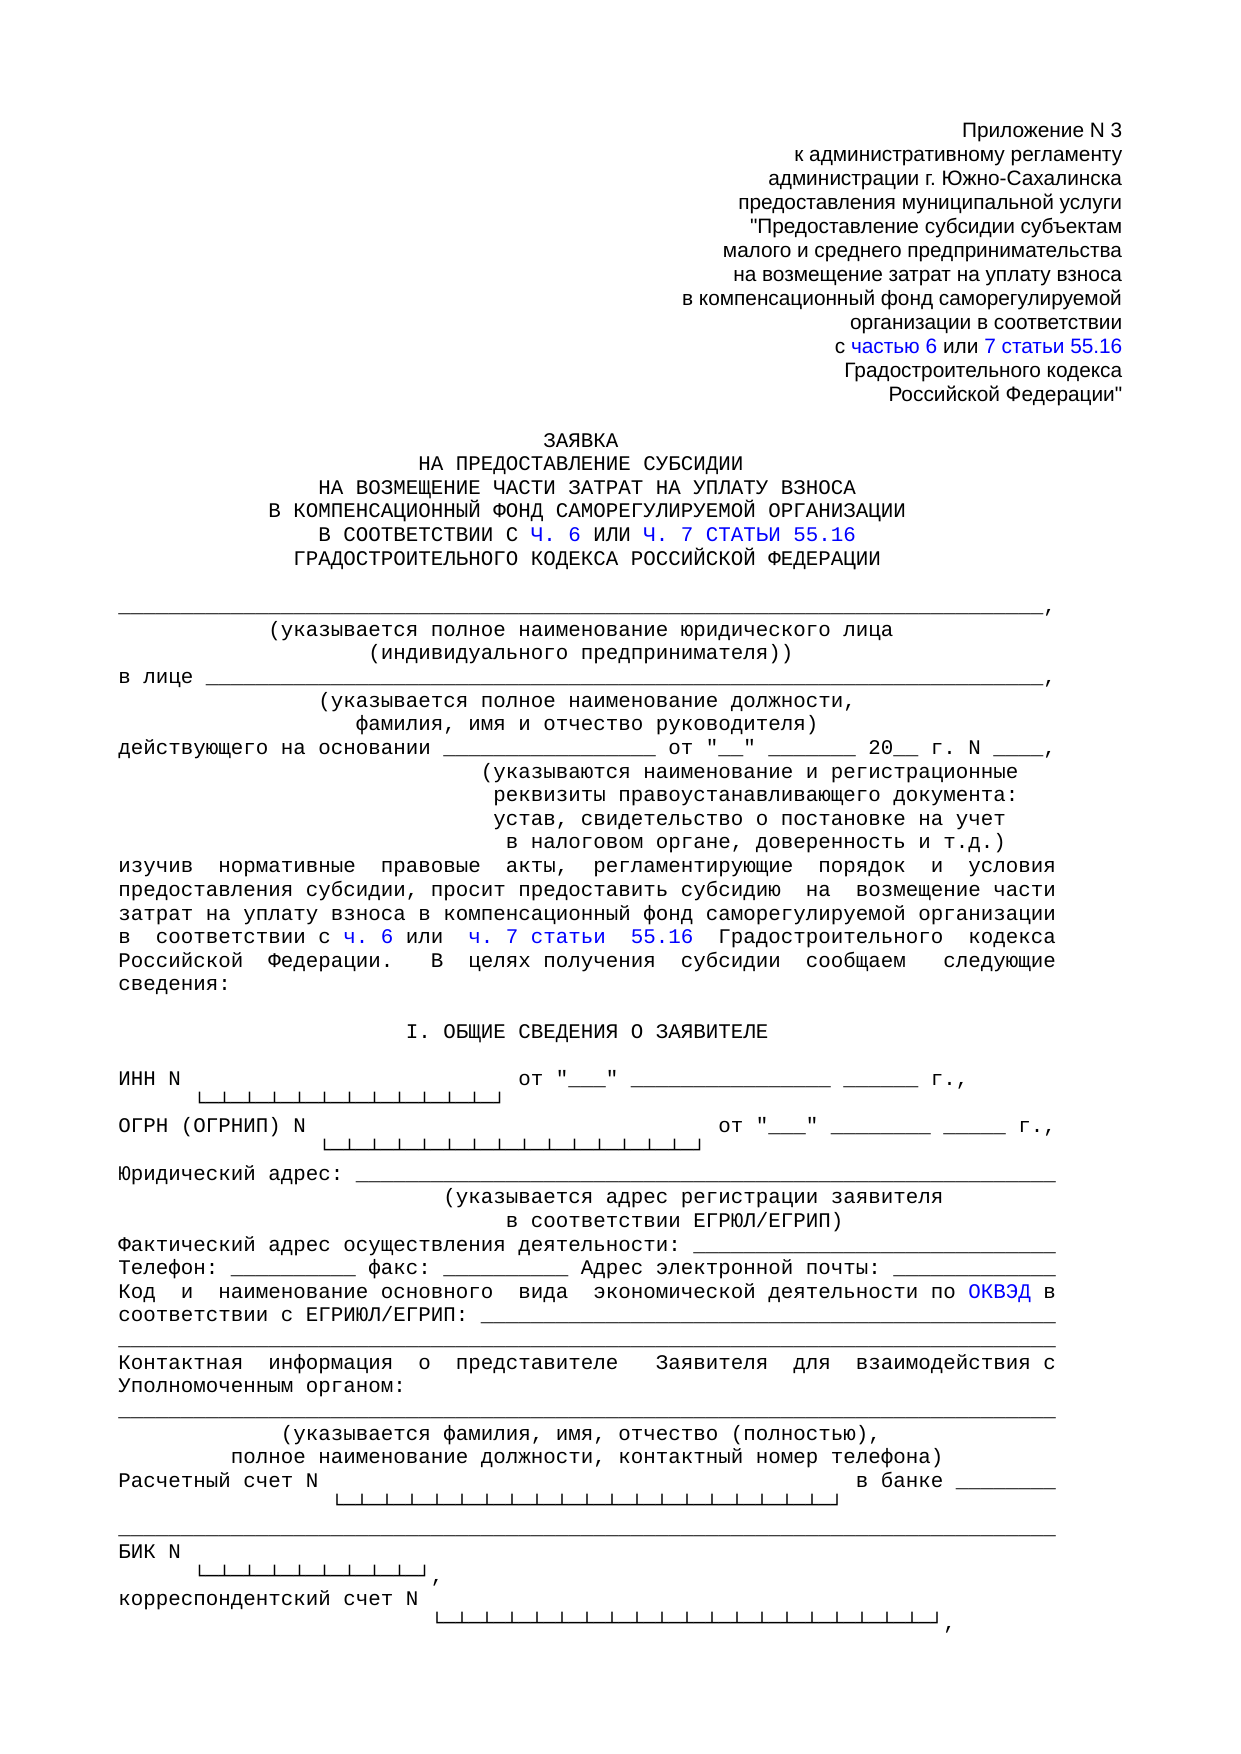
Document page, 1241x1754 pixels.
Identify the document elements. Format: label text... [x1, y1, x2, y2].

text (индивидуального предпринимателя)) [118, 642, 1122, 666]
text к административному регламенту [118, 142, 1122, 166]
text фамилия, имя и отчество руководителя) [118, 713, 1122, 737]
text с частью 6 или 7 статьи 55.16 [118, 334, 1122, 358]
text (указываются наименование и регистрационные [118, 761, 1122, 784]
text Российской Федерации" [118, 382, 1122, 406]
text изучив нормативные правовые акты, регламентирующие порядок и условия [118, 855, 1122, 879]
text НА ПРЕДОСТАВЛЕНИЕ СУБСИДИИ [118, 453, 1122, 477]
text в соответствии с ч. 6 или ч. 7 статьи 55.16 Градостроительного кодекса [118, 926, 1122, 950]
text Фактический адрес осуществления деятельности: _____________________________ [118, 1233, 1122, 1257]
text ___________________________________________________________________________ [118, 1328, 1122, 1352]
text └─┴─┴─┴─┴─┴─┴─┴─┴─┴─┴─┴─┴─┴─┴─┴─┴─┴─┴─┴─┘, [118, 1612, 1122, 1636]
text предоставления муниципальной услуги [118, 190, 1122, 214]
text (указывается адрес регистрации заявителя [118, 1186, 1122, 1210]
text Контактная информация о представителе Заявителя для взаимодействия с [118, 1352, 1122, 1375]
text в лице ___________________________________________________________________, [118, 666, 1122, 690]
text (указывается фамилия, имя, отчество (полностью), [118, 1423, 1122, 1446]
text предоставления субсидии, просит предоставить субсидию на возмещение части [118, 879, 1122, 902]
text малого и среднего предпринимательства [118, 238, 1122, 262]
text затрат на уплату взноса в компенсационный фонд саморегулируемой организации [118, 902, 1122, 926]
text сведения: [118, 973, 1122, 997]
text в компенсационный фонд саморегулируемой [118, 286, 1122, 310]
text в соответствии ЕГРЮЛ/ЕГРИП) [118, 1210, 1122, 1233]
text полное наименование должности, контактный номер телефона) [118, 1446, 1122, 1470]
text Уполномоченным органом: [118, 1375, 1122, 1399]
text Расчетный счет N в банке ________ [118, 1470, 1122, 1494]
text реквизиты правоустанавливающего документа: [118, 784, 1122, 808]
text Телефон: __________ факс: __________ Адрес электронной почты: _____________ [118, 1257, 1122, 1281]
text Градостроительного кодекса [118, 358, 1122, 382]
text в налоговом органе, доверенность и т.д.) [118, 832, 1122, 855]
subtitle Приложение N 3 [118, 118, 1122, 142]
text В КОМПЕНСАЦИОННЫЙ ФОНД САМОРЕГУЛИРУЕМОЙ ОРГАНИЗАЦИИ [118, 501, 1122, 524]
text ГРАДОСТРОИТЕЛЬНОГО КОДЕКСА РОССИЙСКОЙ ФЕДЕРАЦИИ [118, 548, 1122, 571]
text организации в соответствии [118, 310, 1122, 334]
text └─┴─┴─┴─┴─┴─┴─┴─┴─┴─┴─┴─┴─┴─┴─┴─┴─┴─┴─┴─┘ [118, 1494, 1122, 1517]
text __________________________________________________________________________, [118, 595, 1122, 619]
text └─┴─┴─┴─┴─┴─┴─┴─┴─┴─┴─┴─┴─┴─┴─┘ [118, 1139, 1122, 1163]
text ___________________________________________________________________________ [118, 1399, 1122, 1423]
text └─┴─┴─┴─┴─┴─┴─┴─┴─┘, [118, 1564, 1122, 1588]
text I. ОБЩИЕ СВЕДЕНИЯ О ЗАЯВИТЕЛЕ [118, 1021, 1122, 1044]
text ЗАЯВКА [118, 429, 1122, 453]
text ОГРН (ОГРНИП) N от "___" ________ _____ г., [118, 1115, 1122, 1139]
text Юридический адрес: ________________________________________________________ [118, 1163, 1122, 1186]
text БИК N [118, 1541, 1122, 1564]
text устав, свидетельство о постановке на учет [118, 808, 1122, 832]
text (указывается полное наименование должности, [118, 690, 1122, 713]
text НА ВОЗМЕЩЕНИЕ ЧАСТИ ЗАТРАТ НА УПЛАТУ ВЗНОСА [118, 477, 1122, 501]
text корреспондентский счет N [118, 1588, 1122, 1612]
text (указывается полное наименование юридического лица [118, 619, 1122, 642]
text В СООТВЕТСТВИИ С Ч. 6 ИЛИ Ч. 7 СТАТЬИ 55.16 [118, 524, 1122, 548]
text "Предоставление субсидии субъектам [118, 214, 1122, 238]
text действующего на основании _________________ от "__" _______ 20__ г. N ____, [118, 737, 1122, 761]
text ИНН N от "___" ________________ ______ г., [118, 1068, 1122, 1092]
text Российской Федерации. В целях получения субсидии сообщаем следующие [118, 950, 1122, 973]
text Код и наименование основного вида экономической деятельности по ОКВЭД в [118, 1281, 1122, 1304]
text администрации г. Южно-Сахалинска [118, 166, 1122, 190]
text на возмещение затрат на уплату взноса [118, 262, 1122, 286]
text └─┴─┴─┴─┴─┴─┴─┴─┴─┴─┴─┴─┘ [118, 1092, 1122, 1115]
text ___________________________________________________________________________ [118, 1517, 1122, 1541]
text соответствии с ЕГРИЮЛ/ЕГРИП: ______________________________________________ [118, 1304, 1122, 1328]
